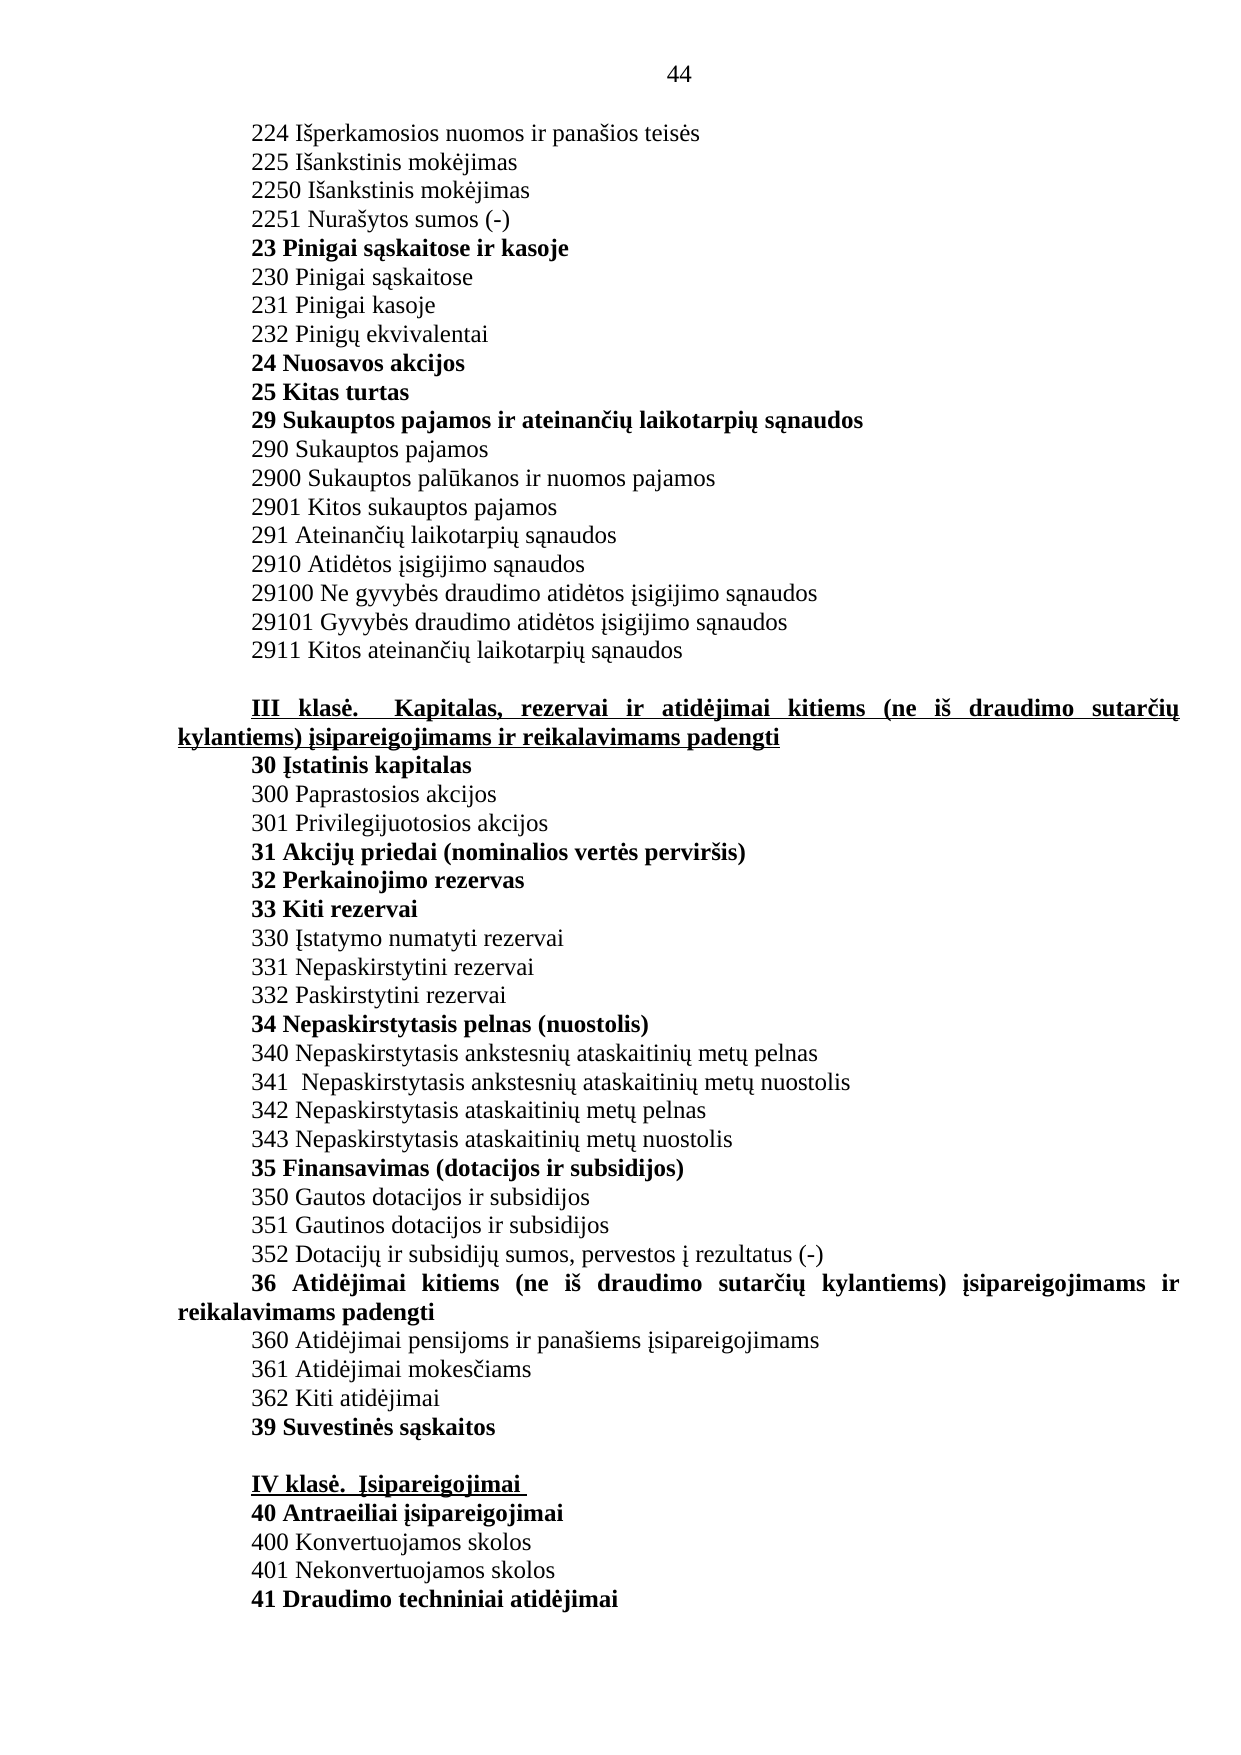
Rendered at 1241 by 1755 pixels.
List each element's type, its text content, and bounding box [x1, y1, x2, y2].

text 33 Kiti rezervai [177, 894, 1181, 923]
text 343 Nepaskirstytasis ataskaitinių metų nuostolis [177, 1124, 1181, 1153]
text 32 Perkainojimo rezervas [177, 866, 1181, 894]
text 290 Sukauptos pajamos [177, 434, 1181, 463]
text 39 Suvestinės sąskaitos [177, 1412, 1181, 1441]
text 401 Nekonvertuojamos skolos [177, 1556, 1181, 1584]
text 35 Finansavimas (dotacijos ir subsidijos) [177, 1153, 1181, 1182]
text 29 Sukauptos pajamos ir ateinančių laikotarpių sąnaudos [177, 406, 1181, 434]
text 332 Paskirstytini rezervai [177, 981, 1181, 1009]
text 230 Pinigai sąskaitose [177, 262, 1181, 291]
text 2901 Kitos sukauptos pajamos [177, 492, 1181, 521]
text 2250 Išankstinis mokėjimas [177, 176, 1181, 204]
text 225 Išankstinis mokėjimas [177, 147, 1181, 176]
text 331 Nepaskirstytini rezervai [177, 952, 1181, 981]
text 400 Konvertuojamos skolos [177, 1527, 1181, 1556]
text 2251 Nurašytos sumos (-) [177, 204, 1181, 233]
text 352 Dotacijų ir subsidijų sumos, pervestos į rezultatus (-) [177, 1239, 1181, 1268]
text 301 Privilegijuotosios akcijos [177, 808, 1181, 837]
text 31 Akcijų priedai (nominalios vertės perviršis) [177, 837, 1181, 866]
text 360 Atidėjimai pensijoms ir panašiems įsipareigojimams [177, 1326, 1181, 1354]
text 2900 Sukauptos palūkanos ir nuomos pajamos [177, 463, 1181, 492]
text 342 Nepaskirstytasis ataskaitinių metų pelnas [177, 1096, 1181, 1124]
text 29101 Gyvybės draudimo atidėtos įsigijimo sąnaudos [177, 607, 1181, 636]
text 330 Įstatymo numatyti rezervai [177, 923, 1181, 952]
text 224 Išperkamosios nuomos ir panašios teisės [177, 118, 1181, 147]
text III klasė. Kapitalas, rezervai ir atidėjimai kitiems (ne iš draudimo sutarčių kylantiems) įsipareigojimams ir reikalavimams padengti [177, 693, 1181, 751]
text 300 Paprastosios akcijos [177, 779, 1181, 808]
text 36 Atidėjimai kitiems (ne iš draudimo sutarčių kylantiems) įsipareigojimams ir reikalavimams padengti [177, 1268, 1181, 1326]
text 341 Nepaskirstytasis ankstesnių ataskaitinių metų nuostolis [177, 1067, 1181, 1096]
text 34 Nepaskirstytasis pelnas (nuostolis) [177, 1009, 1181, 1038]
text 340 Nepaskirstytasis ankstesnių ataskaitinių metų pelnas [177, 1038, 1181, 1067]
text 291 Ateinančių laikotarpių sąnaudos [177, 521, 1181, 549]
text 231 Pinigai kasoje [177, 291, 1181, 319]
text 2910 Atidėtos įsigijimo sąnaudos [177, 549, 1181, 578]
text 30 Įstatinis kapitalas [177, 751, 1181, 779]
text 350 Gautos dotacijos ir subsidijos [177, 1182, 1181, 1211]
text 232 Pinigų ekvivalentai [177, 319, 1181, 348]
text 25 Kitas turtas [177, 377, 1181, 406]
text 41 Draudimo techniniai atidėjimai [177, 1584, 1181, 1613]
text 351 Gautinos dotacijos ir subsidijos [177, 1211, 1181, 1239]
text iv klasė. Įsipareigojimai [177, 1469, 1181, 1498]
text 29100 Ne gyvybės draudimo atidėtos įsigijimo sąnaudos [177, 578, 1181, 607]
text 362 Kiti atidėjimai [177, 1383, 1181, 1412]
text 361 Atidėjimai mokesčiams [177, 1354, 1181, 1383]
text 40 Antraeiliai įsipareigojimai [177, 1498, 1181, 1527]
text 2911 Kitos ateinančių laikotarpių sąnaudos [177, 636, 1181, 664]
text 24 Nuosavos akcijos [177, 348, 1181, 377]
text 23 Pinigai sąskaitose ir kasoje [177, 233, 1181, 262]
